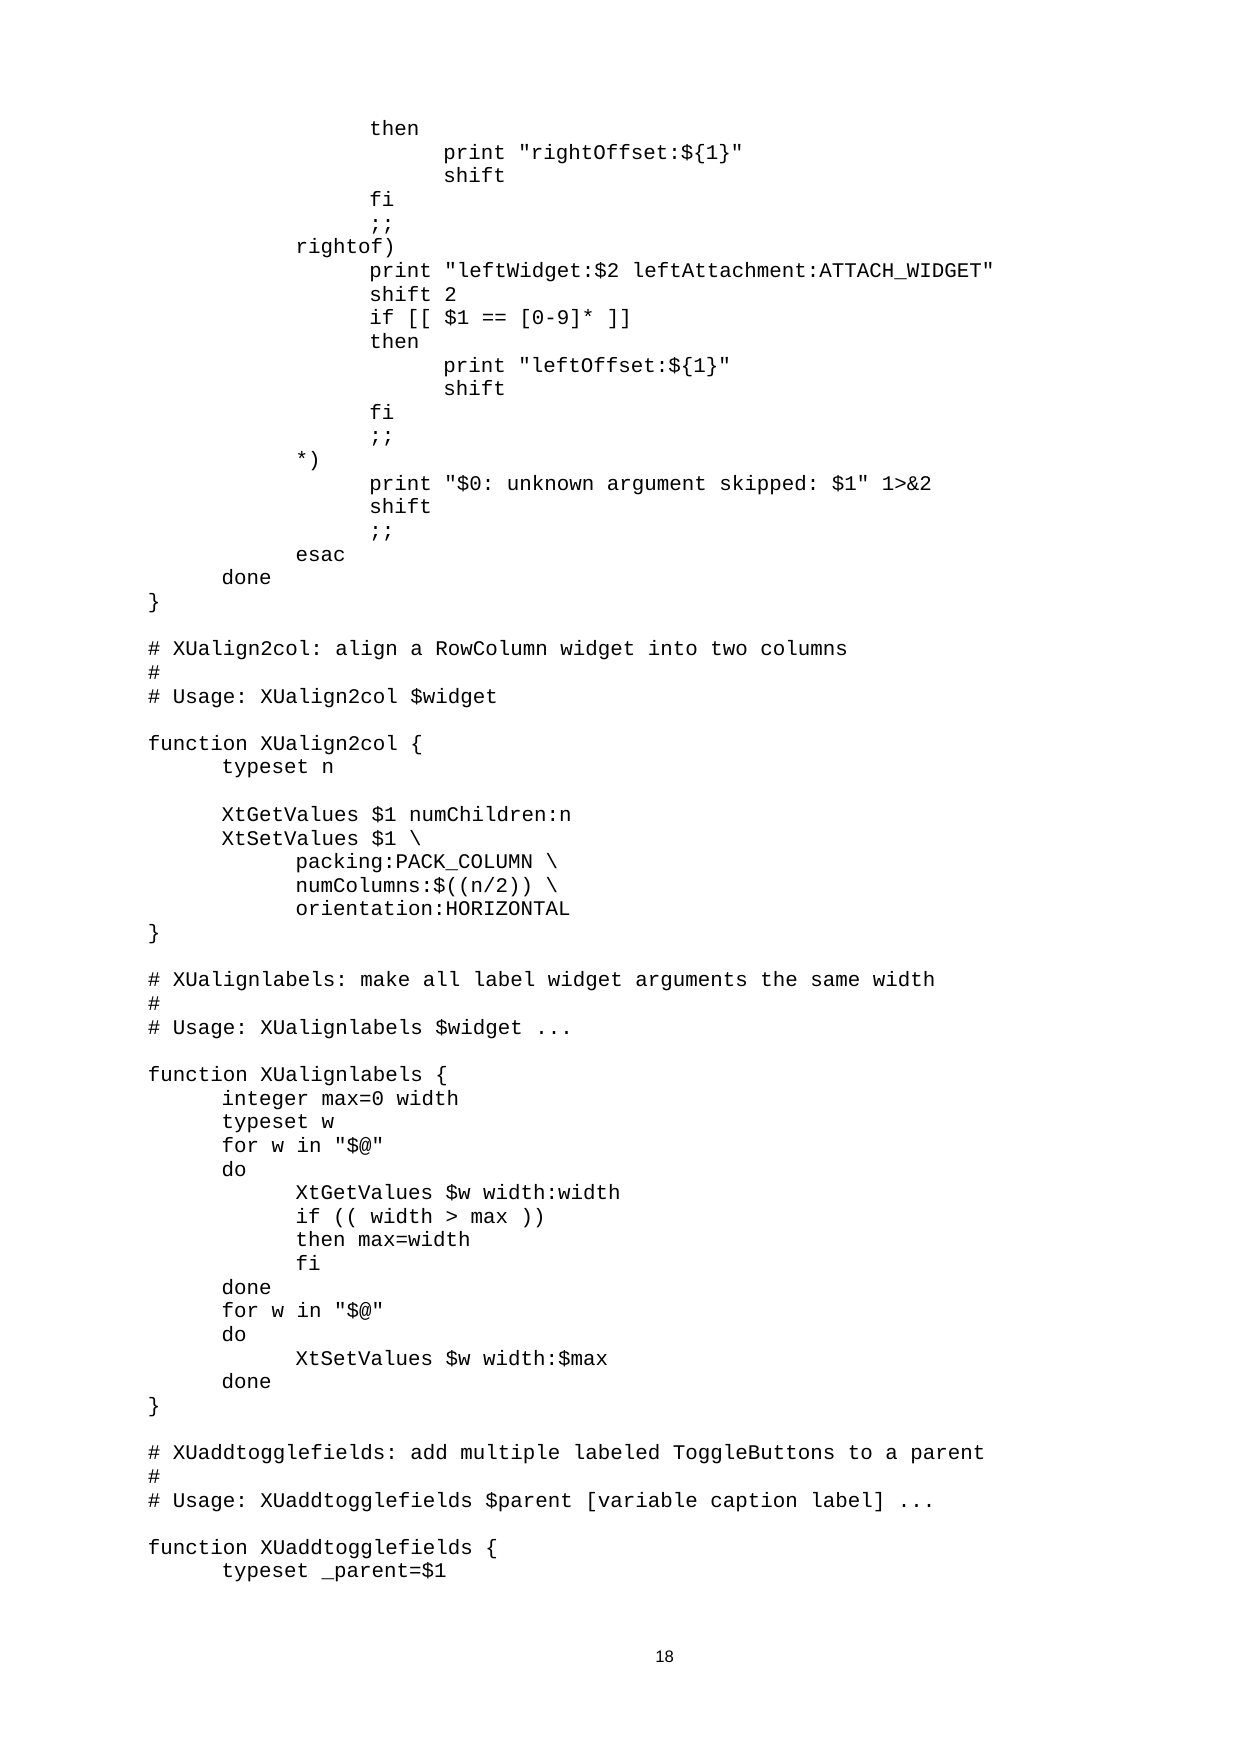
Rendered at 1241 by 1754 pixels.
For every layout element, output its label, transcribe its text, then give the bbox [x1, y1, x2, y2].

text print "rightOffset:${1}" [148, 142, 1181, 165]
text done [148, 1371, 1181, 1395]
text numColumns:$((n/2)) \ [148, 875, 1181, 898]
text *) [148, 449, 1181, 473]
text # [148, 1466, 1181, 1489]
text then max=width [148, 1229, 1181, 1253]
text } [148, 922, 1181, 946]
text print "leftWidget:$2 leftAttachment:ATTACH_WIDGET" [148, 260, 1181, 284]
text esac [148, 544, 1181, 567]
text XtGetValues $1 numChildren:n [148, 804, 1181, 827]
text typeset _parent=$1 [148, 1561, 1181, 1584]
text ;; [148, 213, 1181, 236]
text ;; [148, 426, 1181, 449]
text print "$0: unknown argument skipped: $1" 1>&2 [148, 473, 1181, 496]
text XtSetValues $w width:$max [148, 1348, 1181, 1371]
text function XUaddtogglefields { [148, 1537, 1181, 1561]
text function XUalignlabels { [148, 1064, 1181, 1088]
text typeset w [148, 1111, 1181, 1135]
text do [148, 1324, 1181, 1348]
text } [148, 1395, 1181, 1419]
text typeset n [148, 757, 1181, 780]
text print "leftOffset:${1}" [148, 354, 1181, 378]
text shift [148, 165, 1181, 189]
text ;; [148, 520, 1181, 544]
text XtSetValues $1 \ [148, 827, 1181, 851]
text for w in "$@" [148, 1300, 1181, 1324]
text fi [148, 402, 1181, 426]
text fi [148, 1253, 1181, 1277]
text then [148, 118, 1181, 142]
text # [148, 662, 1181, 686]
text rightof) [148, 236, 1181, 260]
text # XUalign2col: align a RowColumn widget into two columns [148, 638, 1181, 662]
text shift [148, 496, 1181, 520]
text done [148, 1277, 1181, 1300]
text orientation:HORIZONTAL [148, 898, 1181, 922]
text shift [148, 378, 1181, 402]
text } [148, 591, 1181, 615]
text for w in "$@" [148, 1135, 1181, 1158]
text # [148, 993, 1181, 1017]
text do [148, 1158, 1181, 1182]
text shift 2 [148, 284, 1181, 307]
text if (( width > max )) [148, 1206, 1181, 1229]
text # Usage: XUalign2col $widget [148, 686, 1181, 709]
text function XUalign2col { [148, 733, 1181, 757]
text packing:PACK_COLUMN \ [148, 851, 1181, 875]
text # XUalignlabels: make all label widget arguments the same width [148, 969, 1181, 993]
text XtGetValues $w width:width [148, 1182, 1181, 1206]
text done [148, 567, 1181, 591]
text if [[ $1 == [0-9]* ]] [148, 307, 1181, 331]
text then [148, 331, 1181, 354]
text fi [148, 189, 1181, 213]
text # XUaddtogglefields: add multiple labeled ToggleButtons to a parent [148, 1442, 1181, 1466]
text integer max=0 width [148, 1088, 1181, 1111]
text # Usage: XUaddtogglefields $parent [variable caption label] ... [148, 1489, 1181, 1513]
text # Usage: XUalignlabels $widget ... [148, 1017, 1181, 1040]
